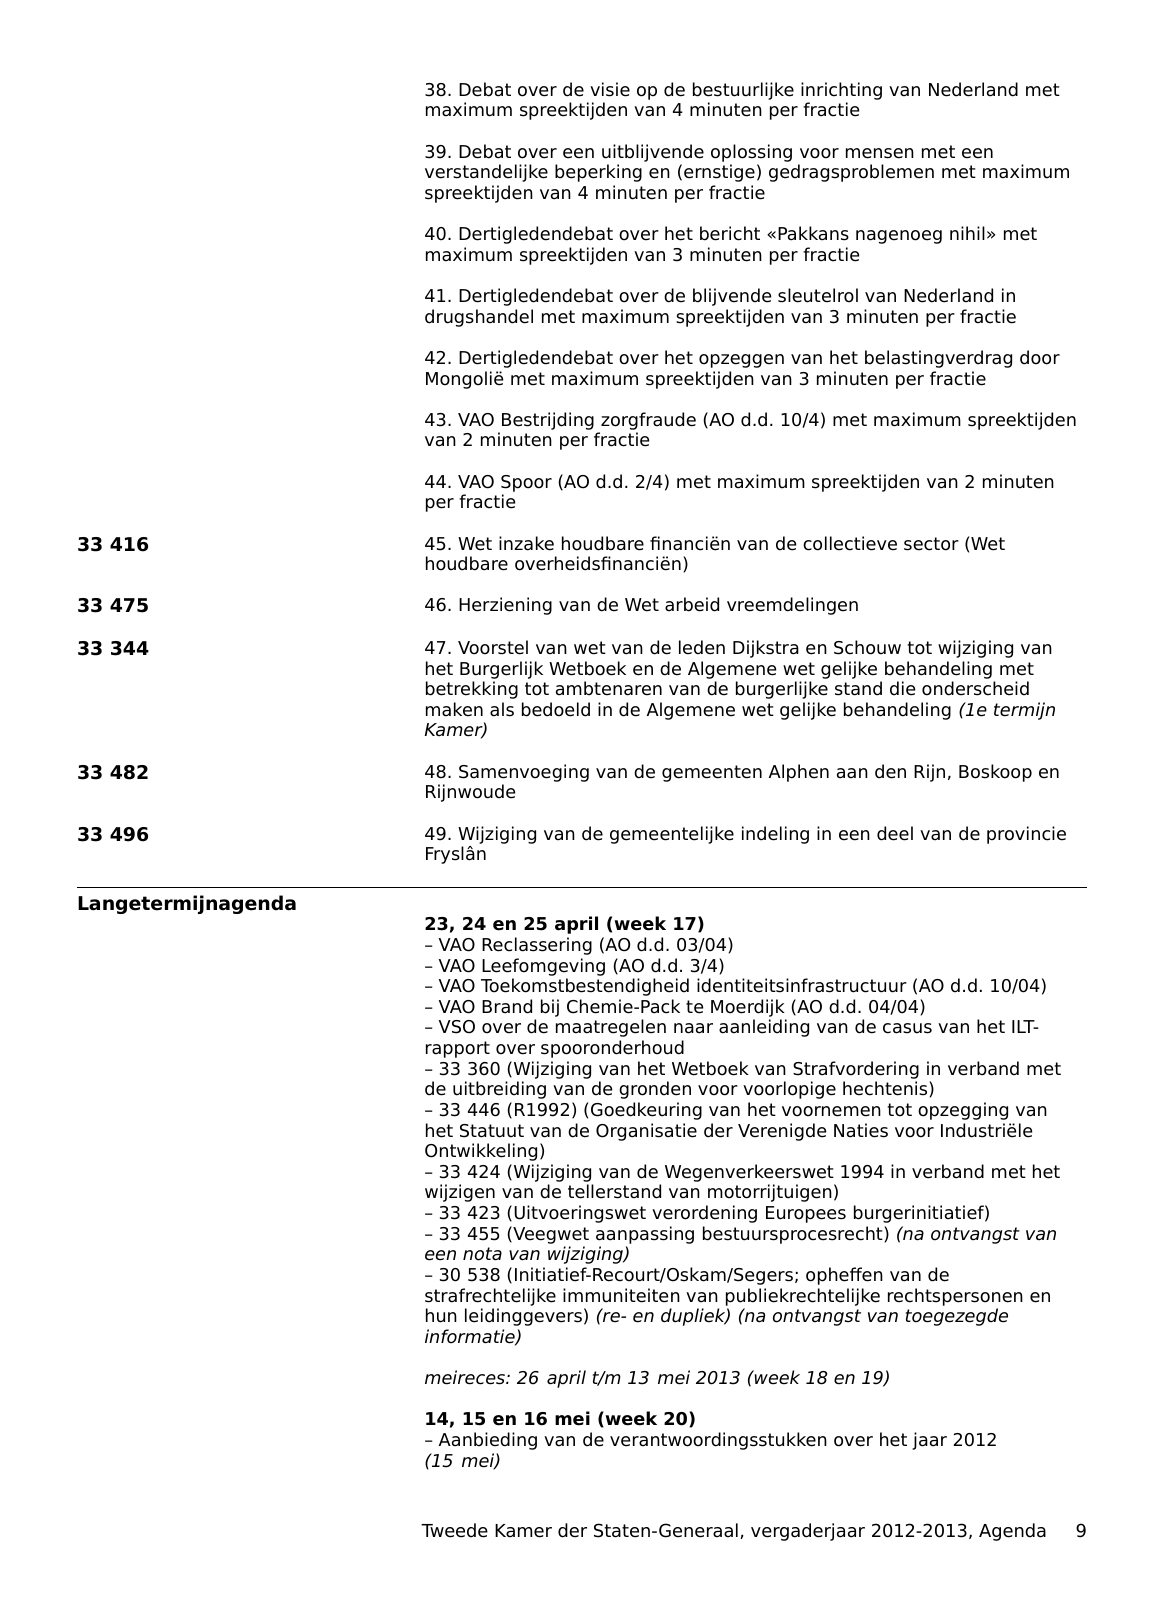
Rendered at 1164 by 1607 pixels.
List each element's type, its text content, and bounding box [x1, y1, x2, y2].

table_cell – 30 538 (Initiatief-Recourt/Oskam/Segers; opheffen van de strafrechtelijke immuniteiten van publiekrechtelijke rechtspersonen en hun leidinggevers) (re- en dupliek) (na ontvangst van toegezegde informatie) [418, 1265, 1087, 1347]
table_cell [77, 1430, 401, 1471]
table_cell [77, 265, 401, 286]
table_cell [401, 741, 418, 762]
table_cell [401, 1409, 418, 1430]
table_cell [418, 121, 1087, 142]
table_cell [77, 513, 401, 533]
table_cell [77, 575, 401, 595]
table_cell [418, 265, 1087, 286]
table_cell [77, 80, 401, 121]
table_cell [401, 265, 418, 286]
table_cell [418, 389, 1087, 410]
table_cell [77, 472, 401, 513]
table_cell [77, 59, 401, 80]
table_cell [77, 451, 401, 472]
table_cell – VSO over de maatregelen naar aanleiding van de casus van het ILT-rapport over spooronderhoud [418, 1018, 1087, 1059]
table_cell [77, 1368, 401, 1389]
table_cell 14, 15 en 16 mei (week 20) [418, 1409, 1087, 1430]
table_cell [401, 1224, 418, 1265]
table_cell [77, 327, 401, 348]
table_cell [401, 976, 418, 997]
table_cell [401, 1348, 418, 1368]
table_cell [401, 914, 418, 935]
table_cell [401, 286, 418, 327]
table_cell [77, 997, 401, 1017]
table_cell 33 344 [77, 638, 401, 741]
table_cell [77, 1018, 401, 1059]
table_cell 47. Voorstel van wet van de leden Dijkstra en Schouw tot wijziging van het Burgerlijk Wetboek en de Algemene wet gelijke behandeling met betrekking tot ambtenaren van de burgerlijke stand die onderscheid maken als bedoeld in de Algemene wet gelijke behandeling (1e termijn Kamer) [418, 638, 1087, 741]
table_cell [401, 1059, 418, 1100]
table_cell 39. Debat over een uitblijvende oplossing voor mensen met een verstandelijke beperking en (ernstige) gedragsproblemen met maximum spreektijden van 4 minuten per fractie [418, 142, 1087, 203]
table_cell [418, 451, 1087, 472]
table_cell [401, 1430, 418, 1471]
table_cell – VAO Leefomgeving (AO d.d. 3/4) [418, 956, 1087, 976]
table_cell [401, 575, 418, 595]
table_cell [401, 803, 418, 823]
table_cell [401, 348, 418, 389]
table_cell – 33 424 (Wijziging van de Wegenverkeerswet 1994 in verband met het wijzigen van de tellerstand van motorrijtuigen) [418, 1162, 1087, 1203]
table_cell [77, 1059, 401, 1100]
table_cell 33 496 [77, 824, 401, 865]
table_cell 41. Dertigledendebat over de blijvende sleutelrol van Nederland in drugshandel met maximum spreektijden van 3 minuten per fractie [418, 286, 1087, 327]
table_cell [77, 142, 401, 203]
table_cell [77, 410, 401, 451]
table_cell [401, 513, 418, 533]
table_cell [401, 1389, 418, 1409]
table_header [418, 888, 1087, 914]
table_cell [401, 762, 418, 803]
table_cell [77, 1224, 401, 1265]
table_cell [418, 204, 1087, 224]
table_cell [401, 1203, 418, 1224]
table_cell [401, 204, 418, 224]
table_cell – 33 446 (R1992) (Goedkeuring van het voornemen tot opzegging van het Statuut van de Organisatie der Verenigde Naties voor Industriële Ontwikkeling) [418, 1100, 1087, 1162]
table_cell [77, 389, 401, 410]
table_cell [77, 976, 401, 997]
table_cell [401, 956, 418, 976]
table_cell [77, 1348, 401, 1368]
table_cell [77, 1162, 401, 1203]
table_cell [77, 1389, 401, 1409]
table_cell [418, 575, 1087, 595]
table_cell [77, 617, 401, 638]
table_cell 33 475 [77, 595, 401, 617]
table_cell [401, 327, 418, 348]
table_cell [418, 741, 1087, 762]
table_cell [418, 803, 1087, 823]
table_cell [77, 286, 401, 327]
table_cell [77, 935, 401, 956]
table_cell [401, 410, 418, 451]
table_cell [401, 1018, 418, 1059]
table_cell [77, 1100, 401, 1162]
table_cell 46. Herziening van de Wet arbeid vreemdelingen [418, 595, 1087, 617]
table_cell 43. VAO Bestrijding zorgfraude (AO d.d. 10/4) met maximum spreektijden van 2 minuten per fractie [418, 410, 1087, 451]
table_cell [401, 997, 418, 1017]
table_cell [401, 451, 418, 472]
table_cell [77, 1265, 401, 1347]
table_cell [77, 1203, 401, 1224]
table_cell [401, 1162, 418, 1203]
table_cell – 33 455 (Veegwet aanpassing bestuursprocesrecht) (na ontvangst van een nota van wijziging) [418, 1224, 1087, 1265]
table_cell [77, 348, 401, 389]
table_cell 45. Wet inzake houdbare financiën van de collectieve sector (Wet houdbare overheidsfinanciën) [418, 534, 1087, 575]
table_cell [401, 224, 418, 265]
table_cell [418, 1348, 1087, 1368]
table_cell 40. Dertigledendebat over het bericht «Pakkans nagenoeg nihil» met maximum spreektijden van 3 minuten per fractie [418, 224, 1087, 265]
table_cell [401, 1100, 418, 1162]
table_cell 23, 24 en 25 april (week 17) [418, 914, 1087, 935]
table_cell – 33 360 (Wijziging van het Wetboek van Strafvordering in verband met de uitbreiding van de gronden voor voorlopige hechtenis) [418, 1059, 1087, 1100]
table_cell [401, 595, 418, 617]
table_cell 33 482 [77, 762, 401, 803]
table_cell meireces: 26 april t/m 13 mei 2013 (week 18 en 19) [418, 1368, 1087, 1389]
table_cell [401, 1368, 418, 1389]
table_cell [401, 617, 418, 638]
table_cell – VAO Brand bij Chemie-Pack te Moerdijk (AO d.d. 04/04) [418, 997, 1087, 1017]
table_cell [401, 59, 418, 80]
table_cell [401, 935, 418, 956]
table_cell 33 416 [77, 534, 401, 575]
table_cell [401, 472, 418, 513]
table_cell [77, 121, 401, 142]
table_cell [401, 638, 418, 741]
table_cell [401, 80, 418, 121]
table_cell 42. Dertigledendebat over het opzeggen van het belastingverdrag door Mongolië met maximum spreektijden van 3 minuten per fractie [418, 348, 1087, 389]
table_cell [77, 741, 401, 762]
table_cell [401, 534, 418, 575]
table_cell [401, 142, 418, 203]
table_cell [418, 59, 1087, 80]
table_cell [77, 914, 401, 935]
table_cell [418, 327, 1087, 348]
table_cell – VAO Reclassering (AO d.d. 03/04) [418, 935, 1087, 956]
table_cell – VAO Toekomstbestendigheid identiteitsinfrastructuur (AO d.d. 10/04) [418, 976, 1087, 997]
table_cell [401, 121, 418, 142]
table_cell [77, 956, 401, 976]
table_cell 44. VAO Spoor (AO d.d. 2/4) met maximum spreektijden van 2 minuten per fractie [418, 472, 1087, 513]
table_cell 49. Wijziging van de gemeentelijke indeling in een deel van de provincie Fryslân [418, 824, 1087, 865]
table_cell [77, 803, 401, 823]
table_cell [77, 1409, 401, 1430]
table_cell [77, 224, 401, 265]
table_cell – Aanbieding van de verantwoordingsstukken over het jaar 2012 (15 mei) [418, 1430, 1087, 1471]
table_cell [401, 824, 418, 865]
table_cell [401, 1265, 418, 1347]
table_cell – 33 423 (Uitvoeringswet verordening Europees burgerinitiatief) [418, 1203, 1087, 1224]
table_header Langetermijnagenda [77, 888, 401, 914]
table_cell [401, 389, 418, 410]
table_cell [418, 617, 1087, 638]
table_header [401, 888, 418, 914]
table_cell 38. Debat over de visie op de bestuurlijke inrichting van Nederland met maximum spreektijden van 4 minuten per fractie [418, 80, 1087, 121]
table_cell 48. Samenvoeging van de gemeenten Alphen aan den Rijn, Boskoop en Rijnwoude [418, 762, 1087, 803]
table_cell [418, 513, 1087, 533]
table_cell [77, 204, 401, 224]
table_cell [418, 1389, 1087, 1409]
